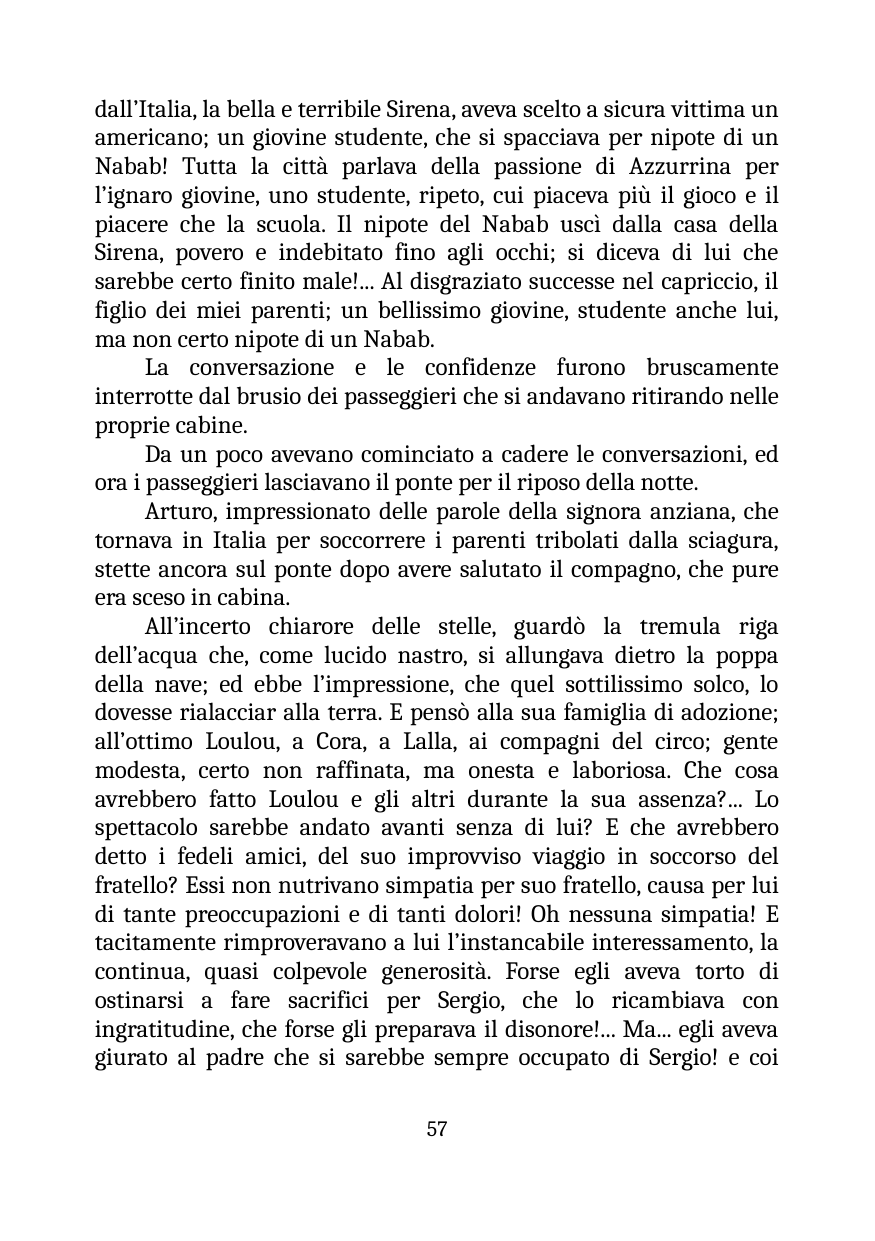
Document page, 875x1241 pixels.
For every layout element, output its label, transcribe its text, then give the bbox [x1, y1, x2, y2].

text La conversazione e le confidenze furono bruscamente interrotte dal brusio dei passeggieri che si andavano ritirando nelle proprie cabine. [94, 353, 779, 439]
text dall’Italia, la bella e terribile Sirena, aveva scelto a sicura vittima un americano; un giovine studente, che si spacciava per nipote di un Nabab! Tutta la città parlava della passione di Azzurrina per l’ignaro giovine, uno studente, ripeto, cui piaceva più il gioco e il piacere che la scuola. Il nipote del Nabab uscì dalla casa della Sirena, povero e indebitato fino agli occhi; si diceva di lui che sarebbe certo finito male!... Al disgraziato successe nel capriccio, il figlio dei miei parenti; un bellissimo giovine, studente anche lui, ma non certo nipote di un Nabab. [94, 94, 779, 353]
text Arturo, impressionato delle parole della signora anziana, che tornava in Italia per soccorrere i parenti tribolati dalla sciagura, stette ancora sul ponte dopo avere salutato il compagno, che pure era sceso in cabina. [94, 497, 779, 612]
text Da un poco avevano cominciato a cadere le conversazioni, ed ora i passeggieri lasciavano il ponte per il riposo della notte. [94, 439, 779, 497]
text All’incerto chiarore delle stelle, guardò la tremula riga dell’acqua che, come lucido nastro, si allungava dietro la poppa della nave; ed ebbe l’impressione, che quel sottilissimo solco, lo dovesse rialacciar alla terra. E pensò alla sua famiglia di adozione; all’ottimo Loulou, a Cora, a Lalla, ai compagni del circo; gente modesta, certo non raffinata, ma onesta e laboriosa. Che cosa avrebbero fatto Loulou e gli altri durante la sua assenza?... Lo spettacolo sarebbe andato avanti senza di lui? E che avrebbero detto i fedeli amici, del suo improvviso viaggio in soccorso del fratello? Essi non nutrivano simpatia per suo fratello, causa per lui di tante preoccupazioni e di tanti dolori! Oh nessuna simpatia! E tacitamente rimproveravano a lui l’instancabile interessamento, la continua, quasi colpevole generosità. Forse egli aveva torto di ostinarsi a fare sacrifici per Sergio, che lo ricambiava con ingratitudine, che forse gli preparava il disonore!... Ma... egli aveva giurato al padre che si sarebbe sempre occupato di Sergio! e coi [94, 612, 779, 1072]
